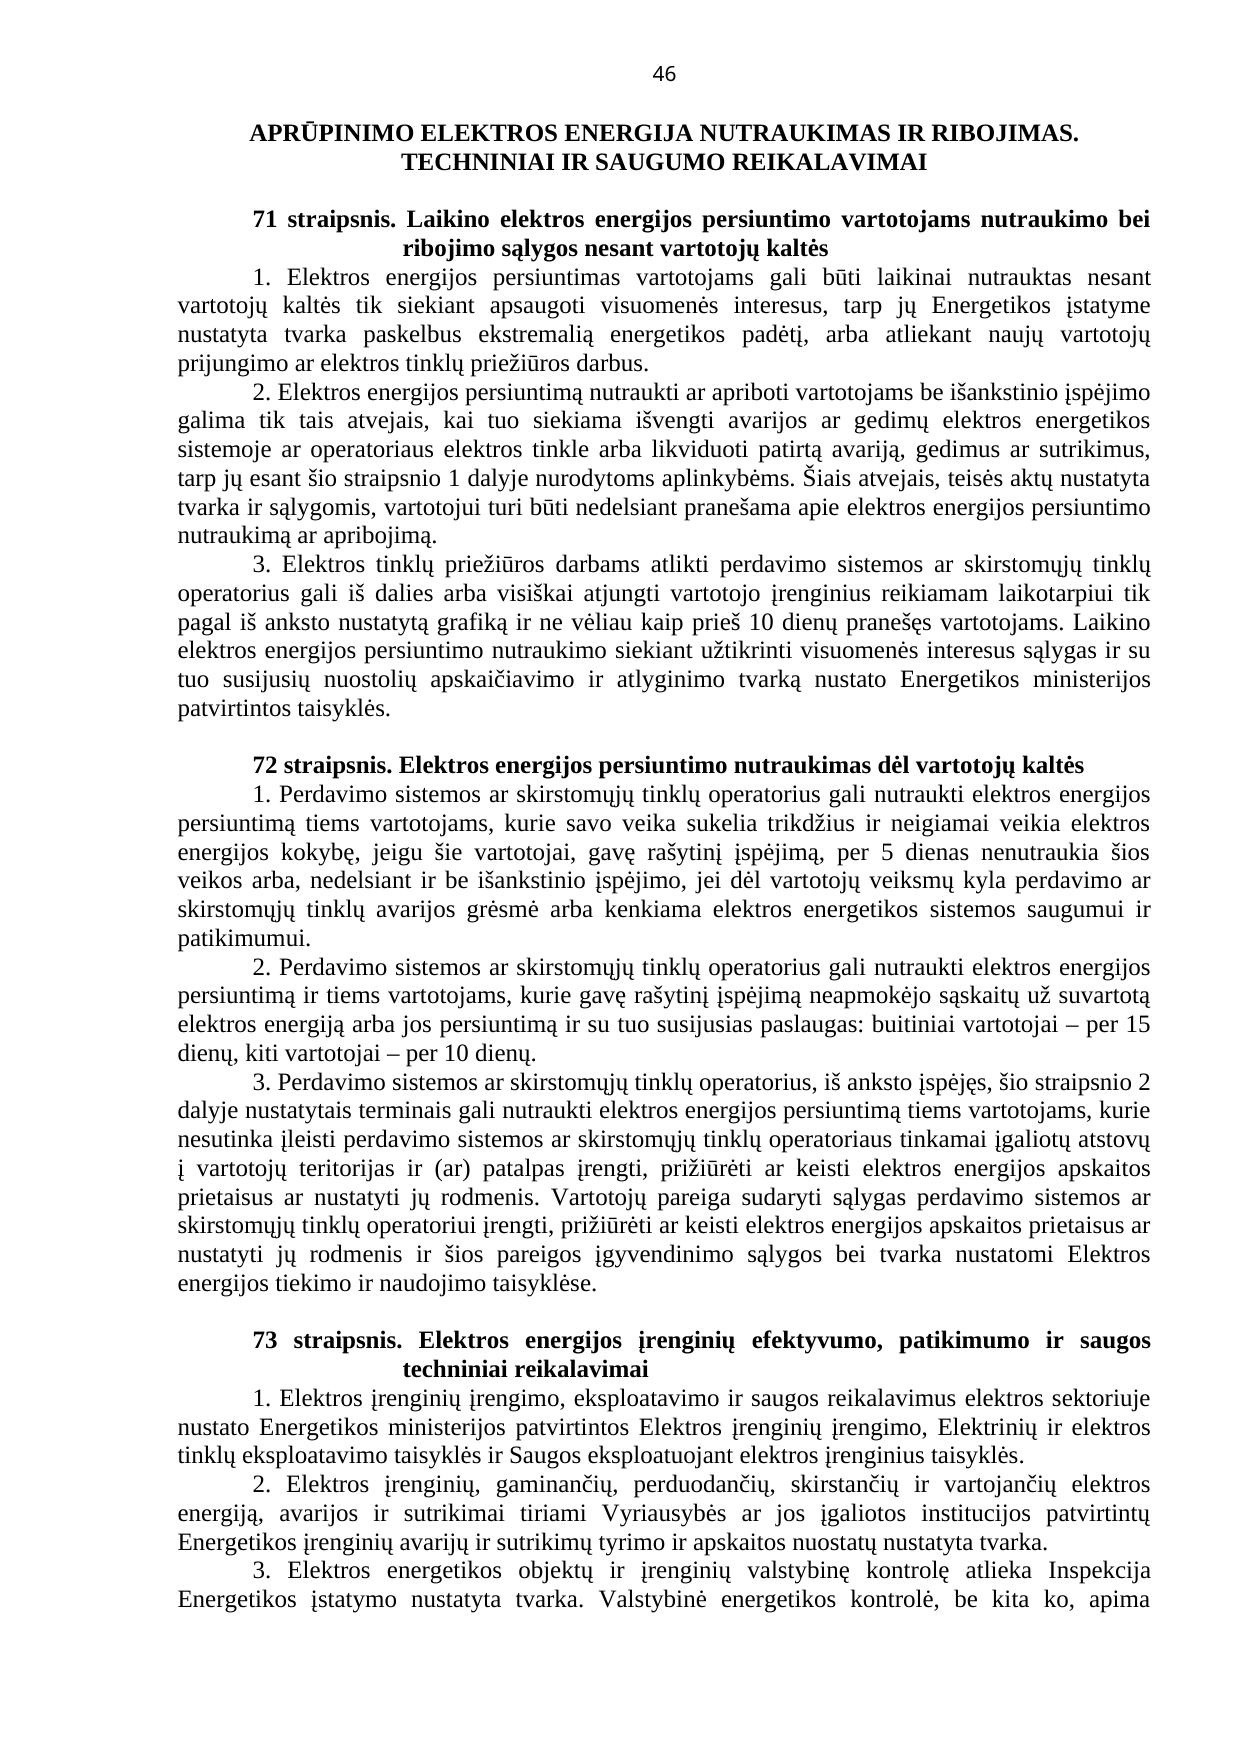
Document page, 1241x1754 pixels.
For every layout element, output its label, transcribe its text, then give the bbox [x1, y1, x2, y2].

text 1. Elektros įrenginių įrengimo, eksploatavimo ir saugos reikalavimus elektros sektoriuje nustato Energetikos ministerijos patvirtintos Elektros įrenginių įrengimo, Elektrinių ir elektros tinklų eksploatavimo taisyklės ir Saugos eksploatuojant elektros įrenginius taisyklės. [177, 1383, 1152, 1469]
text 2. Perdavimo sistemos ar skirstomųjų tinklų operatorius gali nutraukti elektros energijos persiuntimą ir tiems vartotojams, kurie gavę rašytinį įspėjimą neapmokėjo sąskaitų už suvartotą elektros energiją arba jos persiuntimą ir su tuo susijusias paslaugas: buitiniai vartotojai – per 15 dienų, kiti vartotojai – per 10 dienų. [177, 952, 1152, 1067]
text 72 straipsnis. Elektros energijos persiuntimo nutraukimas dėl vartotojų kaltės [252, 751, 1152, 779]
text 3. Elektros energetikos objektų ir įrenginių valstybinę kontrolę atlieka Inspekcija Energetikos įstatymo nustatyta tvarka. Valstybinė energetikos kontrolė, be kita ko, apima [177, 1556, 1152, 1613]
text 73 straipsnis. Elektros energijos įrenginių efektyvumo, patikimumo ir saugos techniniai reikalavimai [252, 1326, 1152, 1383]
text 3. Elektros tinklų priežiūros darbams atlikti perdavimo sistemos ar skirstomųjų tinklų operatorius gali iš dalies arba visiškai atjungti vartotojo įrenginius reikiamam laikotarpiui tik pagal iš anksto nustatytą grafiką ir ne vėliau kaip prieš 10 dienų pranešęs vartotojams. Laikino elektros energijos persiuntimo nutraukimo siekiant užtikrinti visuomenės interesus sąlygas ir su tuo susijusių nuostolių apskaičiavimo ir atlyginimo tvarką nustato Energetikos ministerijos patvirtintos taisyklės. [177, 549, 1152, 722]
text 3. Perdavimo sistemos ar skirstomųjų tinklų operatorius, iš anksto įspėjęs, šio straipsnio 2 dalyje nustatytais terminais gali nutraukti elektros energijos persiuntimą tiems vartotojams, kurie nesutinka įleisti perdavimo sistemos ar skirstomųjų tinklų operatoriaus tinkamai įgaliotų atstovų į vartotojų teritorijas ir (ar) patalpas įrengti, prižiūrėti ar keisti elektros energijos apskaitos prietaisus ar nustatyti jų rodmenis. Vartotojų pareiga sudaryti sąlygas perdavimo sistemos ar skirstomųjų tinklų operatoriui įrengti, prižiūrėti ar keisti elektros energijos apskaitos prietaisus ar nustatyti jų rodmenis ir šios pareigos įgyvendinimo sąlygos bei tvarka nustatomi Elektros energijos tiekimo ir naudojimo taisyklėse. [177, 1067, 1152, 1297]
text 1. Perdavimo sistemos ar skirstomųjų tinklų operatorius gali nutraukti elektros energijos persiuntimą tiems vartotojams, kurie savo veika sukelia trikdžius ir neigiamai veikia elektros energijos kokybę, jeigu šie vartotojai, gavę rašytinį įspėjimą, per 5 dienas nenutraukia šios veikos arba, nedelsiant ir be išankstinio įspėjimo, jei dėl vartotojų veiksmų kyla perdavimo ar skirstomųjų tinklų avarijos grėsmė arba kenkiama elektros energetikos sistemos saugumui ir patikimumui. [177, 779, 1152, 952]
text 2. Elektros energijos persiuntimą nutraukti ar apriboti vartotojams be išankstinio įspėjimo galima tik tais atvejais, kai tuo siekiama išvengti avarijos ar gedimų elektros energetikos sistemoje ar operatoriaus elektros tinkle arba likviduoti patirtą avariją, gedimus ar sutrikimus, tarp jų esant šio straipsnio 1 dalyje nurodytoms aplinkybėms. Šiais atvejais, teisės aktų nustatyta tvarka ir sąlygomis, vartotojui turi būti nedelsiant pranešama apie elektros energijos persiuntimo nutraukimą ar apribojimą. [177, 377, 1152, 549]
text APRŪPINIMO ELEKTROS ENERGIJA NUTRAUKIMAS IR RIBOJIMAS. TECHNINIAI IR SAUGUMO REIKALAVIMAI [177, 118, 1152, 176]
text 2. Elektros įrenginių, gaminančių, perduodančių, skirstančių ir vartojančių elektros energiją, avarijos ir sutrikimai tiriami Vyriausybės ar jos įgaliotos institucijos patvirtintų Energetikos įrenginių avarijų ir sutrikimų tyrimo ir apskaitos nuostatų nustatyta tvarka. [177, 1469, 1152, 1556]
text 1. Elektros energijos persiuntimas vartotojams gali būti laikinai nutrauktas nesant vartotojų kaltės tik siekiant apsaugoti visuomenės interesus, tarp jų Energetikos įstatyme nustatyta tvarka paskelbus ekstremalią energetikos padėtį, arba atliekant naujų vartotojų prijungimo ar elektros tinklų priežiūros darbus. [177, 262, 1152, 377]
text 71 straipsnis. Laikino elektros energijos persiuntimo vartotojams nutraukimo bei ribojimo sąlygos nesant vartotojų kaltės [252, 204, 1152, 262]
